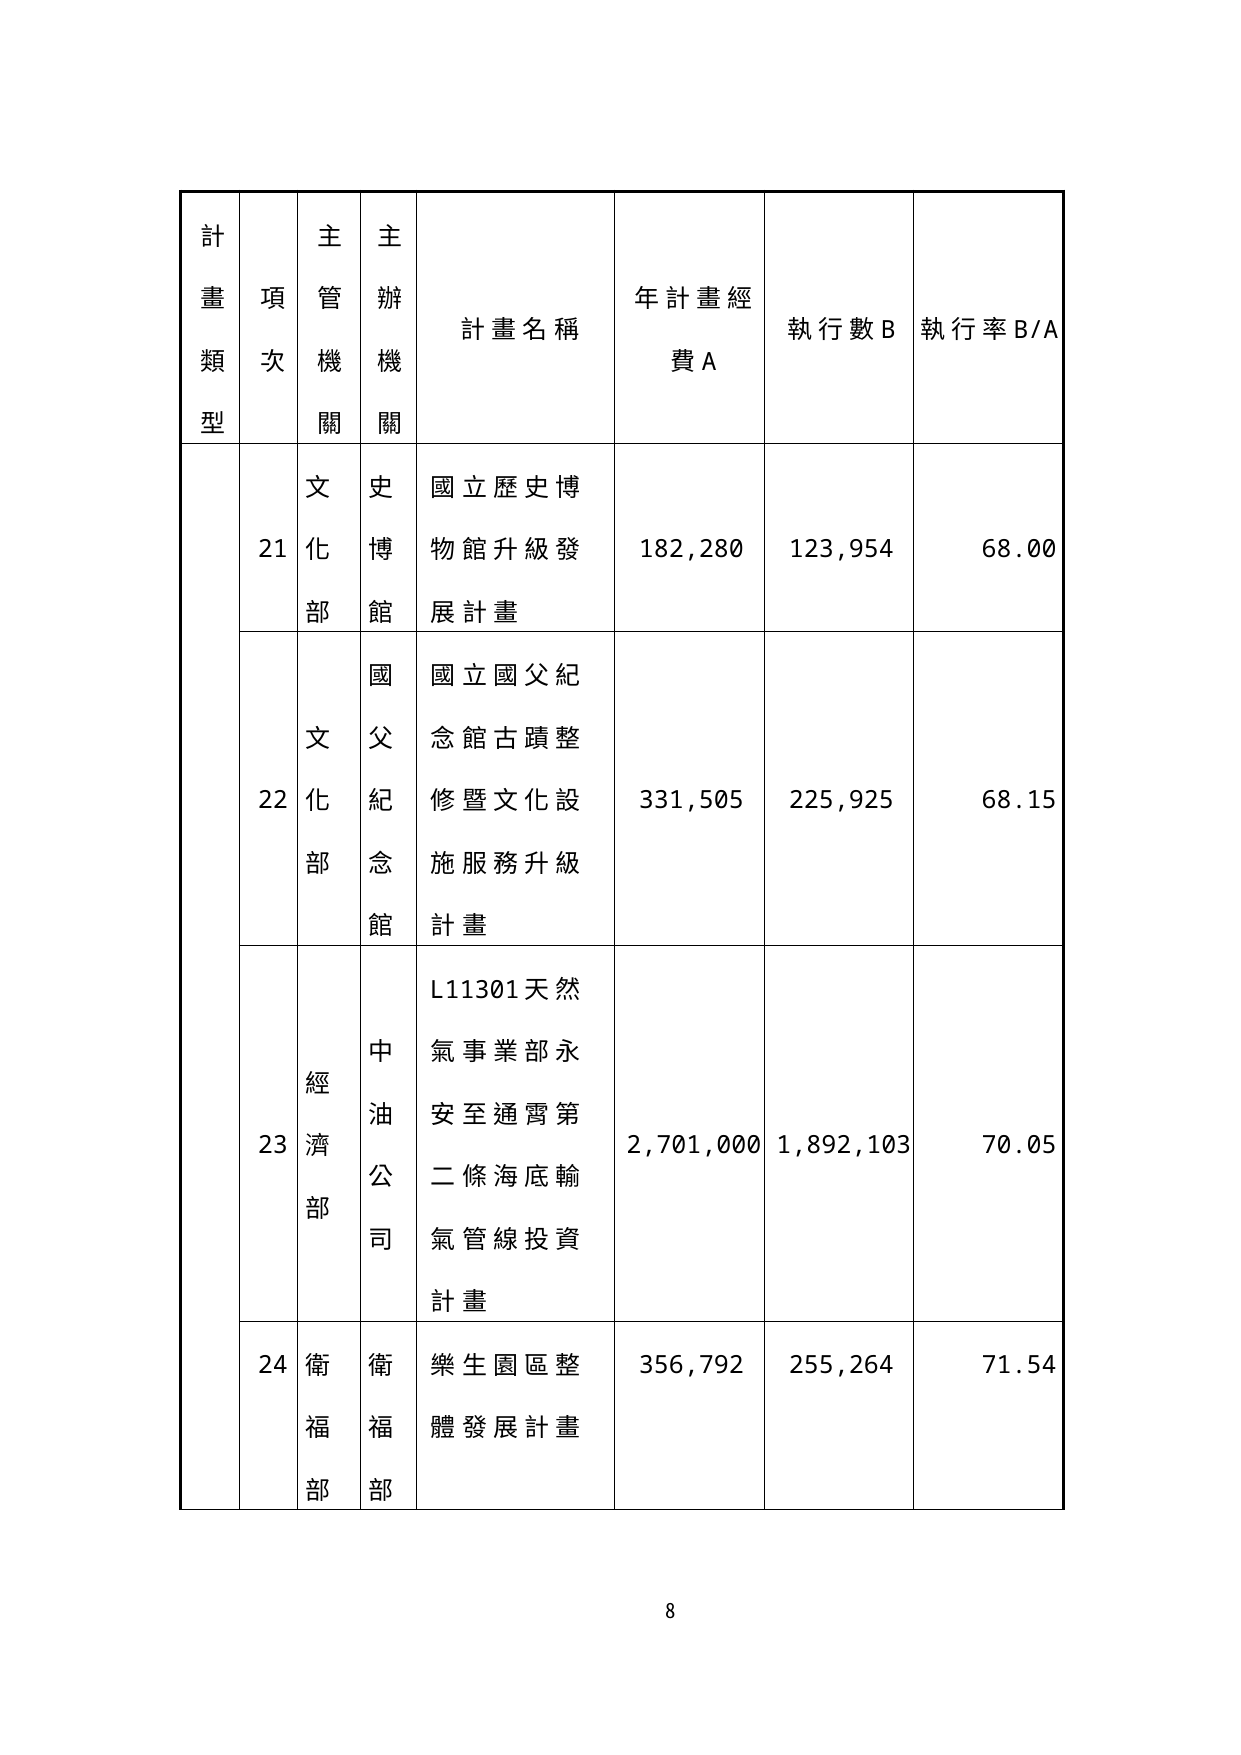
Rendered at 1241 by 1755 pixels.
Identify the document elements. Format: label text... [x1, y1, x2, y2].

table_cell 中油公司 [361, 946, 416, 1321]
table_header 計畫名稱 [417, 193, 614, 443]
table_cell 文化部 [298, 444, 360, 631]
table_header 項次 [240, 193, 297, 443]
table_cell 21 [240, 444, 297, 631]
table_header 主管機關 [298, 193, 360, 443]
table_cell 331,505 [615, 632, 764, 945]
table_cell 255,264 [765, 1322, 913, 1509]
table_header 執行數B [765, 193, 913, 443]
table_cell 225,925 [765, 632, 913, 945]
table_cell 經濟部 [298, 946, 360, 1321]
table_cell 國父紀念館 [361, 632, 416, 945]
table_cell 23 [240, 946, 297, 1321]
table_header 年計畫經費A [615, 193, 764, 443]
table_cell 樂生園區整體發展計畫 [417, 1322, 614, 1509]
table_header 執行率B/A [914, 193, 1062, 443]
table_cell 182,280 [615, 444, 764, 631]
table_cell 356,792 [615, 1322, 764, 1509]
table_cell 24 [240, 1322, 297, 1509]
table_cell L11301天然氣事業部永安至通霄第二條海底輸氣管線投資計畫 [417, 946, 614, 1321]
table_cell 70.05 [914, 946, 1062, 1321]
table_header 主辦機關 [361, 193, 416, 443]
table_cell [182, 444, 239, 1509]
table_cell 衛福部 [361, 1322, 416, 1509]
table_cell 國立歷史博物館升級發展計畫 [417, 444, 614, 631]
table_cell 國立國父紀念館古蹟整修暨文化設施服務升級 計畫 [417, 632, 614, 945]
table_cell 文化部 [298, 632, 360, 945]
table_cell 123,954 [765, 444, 913, 631]
table_cell 史博館 [361, 444, 416, 631]
table_cell 22 [240, 632, 297, 945]
table_cell 2,701,000 [615, 946, 764, 1321]
table_cell 71.54 [914, 1322, 1062, 1509]
table_cell 68.15 [914, 632, 1062, 945]
table_header 計畫類型 [182, 193, 239, 443]
table_cell 衛福部 [298, 1322, 360, 1509]
table_cell 1,892,103 [765, 946, 913, 1321]
table_cell 68.00 [914, 444, 1062, 631]
